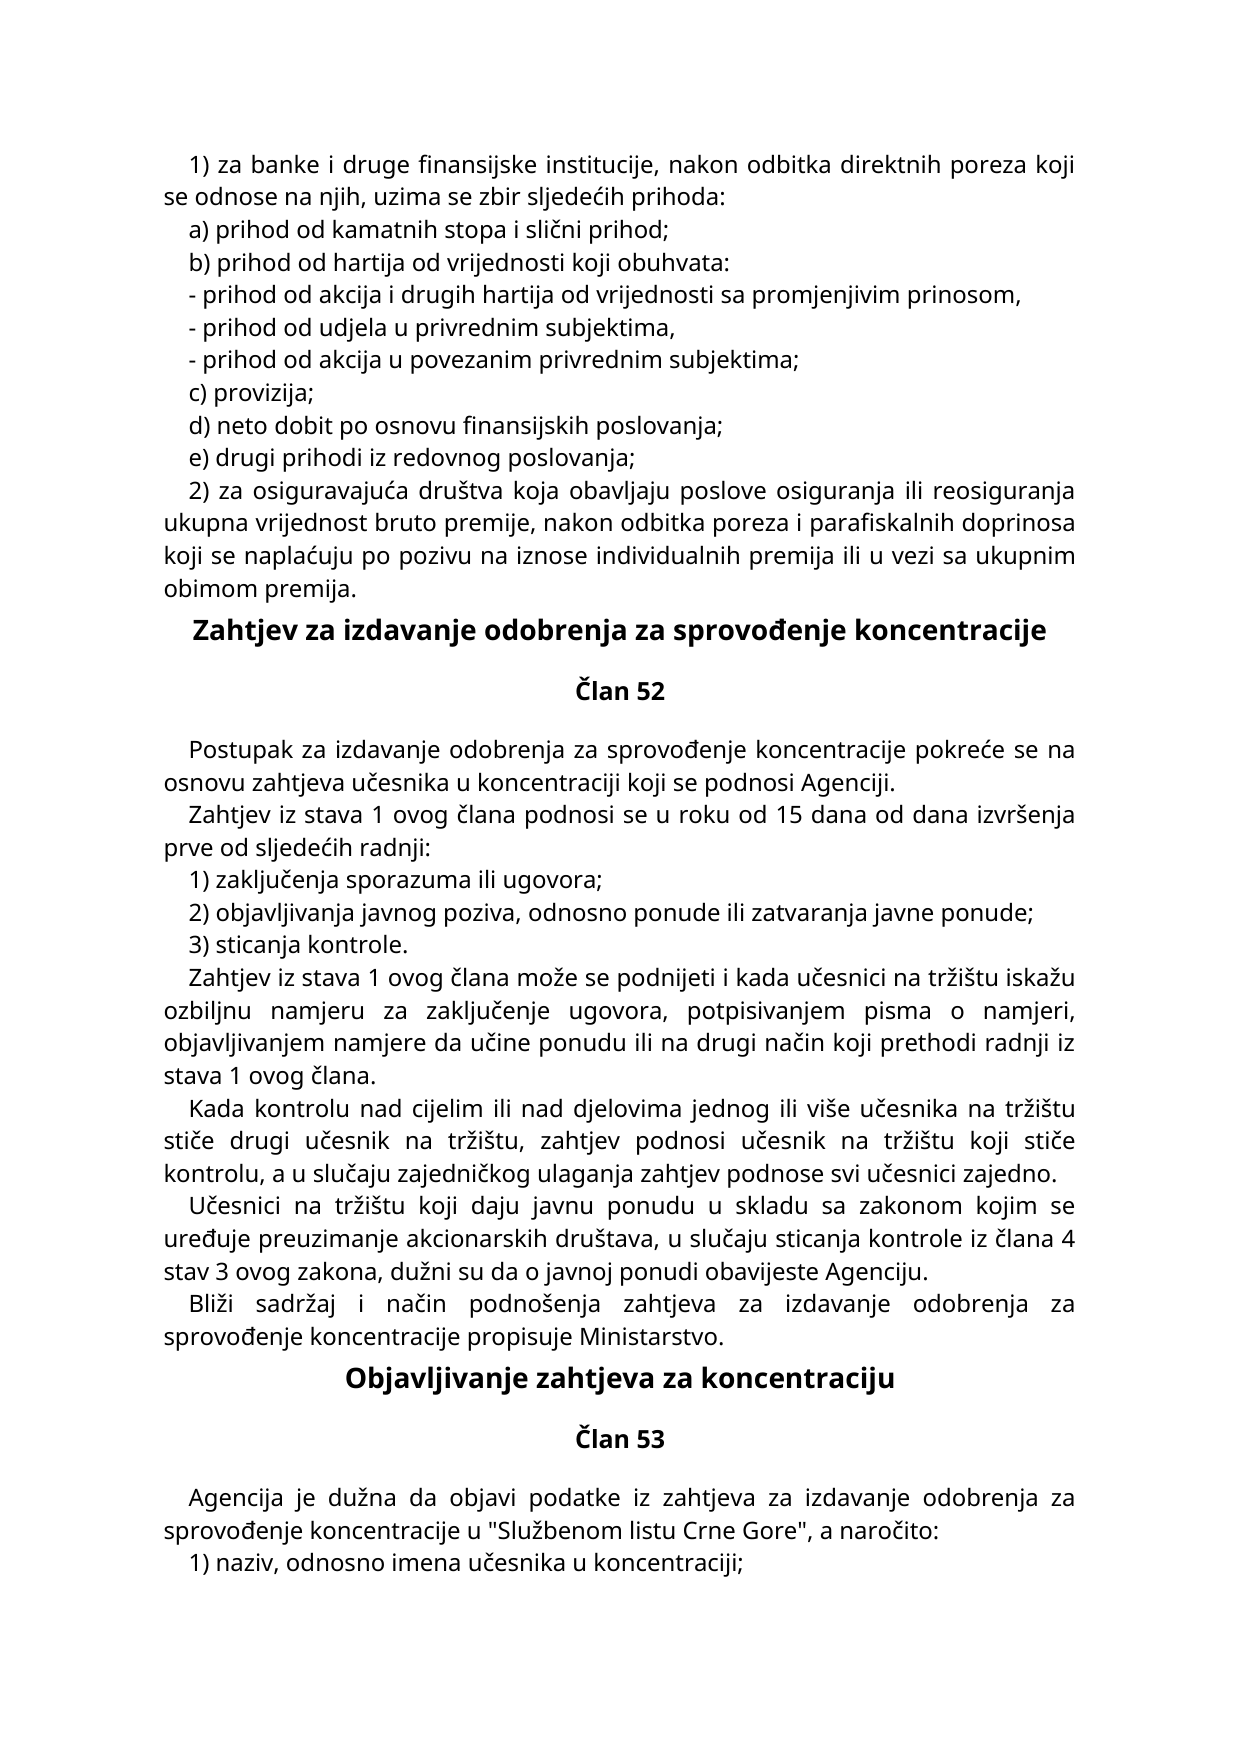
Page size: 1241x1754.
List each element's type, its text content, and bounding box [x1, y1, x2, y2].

text - prihod od udjela u privrednim subjektima, [163, 311, 1077, 343]
text 3) sticanja kontrole. [163, 928, 1077, 961]
text Učesnici na tržištu koji daju javnu ponudu u skladu sa zakonom kojim se uređuje preuzimanje akcionarskih društava, u slučaju sticanja kontrole iz člana 4 stav 3 ovog zakona, dužni su da o javnoj ponudi obavijeste Agenciju. [163, 1189, 1077, 1287]
text Zahtjev za izdavanje odobrenja za sprovođenje koncentracije [148, 610, 1093, 649]
text Bliži sadržaj i način podnošenja zahtjeva za izdavanje odobrenja za sprovođenje koncentracije propisuje Ministarstvo. [163, 1287, 1077, 1352]
text Postupak za izdavanje odobrenja za sprovođenje koncentracije pokreće se na osnovu zahtjeva učesnika u koncentraciji koji se podnosi Agenciji. [163, 733, 1077, 798]
text 1) zaključenja sporazuma ili ugovora; [163, 863, 1077, 896]
text - prihod od akcija u povezanim privrednim subjektima; [163, 343, 1077, 376]
text Kada kontrolu nad cijelim ili nad djelovima jednog ili više učesnika na tržištu stiče drugi učesnik na tržištu, zahtjev podnosi učesnik na tržištu koji stiče kontrolu, a u slučaju zajedničkog ulaganja zahtjev podnose svi učesnici zajedno. [163, 1091, 1077, 1189]
text b) prihod od hartija od vrijednosti koji obuhvata: [163, 245, 1077, 278]
text Član 53 [148, 1422, 1093, 1456]
text a) prihod od kamatnih stopa i slični prihod; [163, 213, 1077, 245]
text Član 52 [148, 674, 1093, 708]
text 1) naziv, odnosno imena učesnika u koncentraciji; [163, 1546, 1077, 1579]
text d) neto dobit po osnovu finansijskih poslovanja; [163, 408, 1077, 441]
text 1) za banke i druge finansijske institucije, nakon odbitka direktnih poreza koji se odnose na njih, uzima se zbir sljedećih prihoda: [163, 148, 1077, 213]
text Agencija je dužna da objavi podatke iz zahtjeva za izdavanje odobrenja za sprovođenje koncentracije u "Službenom listu Crne Gore", a naročito: [163, 1481, 1077, 1546]
text - prihod od akcija i drugih hartija od vrijednosti sa promjenjivim prinosom, [163, 278, 1077, 311]
text c) provizija; [163, 376, 1077, 408]
text 2) objavljivanja javnog poziva, odnosno ponude ili zatvaranja javne ponude; [163, 896, 1077, 928]
text e) drugi prihodi iz redovnog poslovanja; [163, 441, 1077, 474]
text Objavljivanje zahtjeva za koncentraciju [148, 1358, 1093, 1397]
text 2) za osiguravajuća društva koja obavljaju poslove osiguranja ili reosiguranja ukupna vrijednost bruto premije, nakon odbitka poreza i parafiskalnih doprinosa koji se naplaćuju po pozivu na iznose individualnih premija ili u vezi sa ukupnim obimom premija. [163, 474, 1077, 604]
text Zahtjev iz stava 1 ovog člana podnosi se u roku od 15 dana od dana izvršenja prve od sljedećih radnji: [163, 798, 1077, 863]
text Zahtjev iz stava 1 ovog člana može se podnijeti i kada učesnici na tržištu iskažu ozbiljnu namjeru za zaključenje ugovora, potpisivanjem pisma o namjeri, objavljivanjem namjere da učine ponudu ili na drugi način koji prethodi radnji iz stava 1 ovog člana. [163, 961, 1077, 1091]
